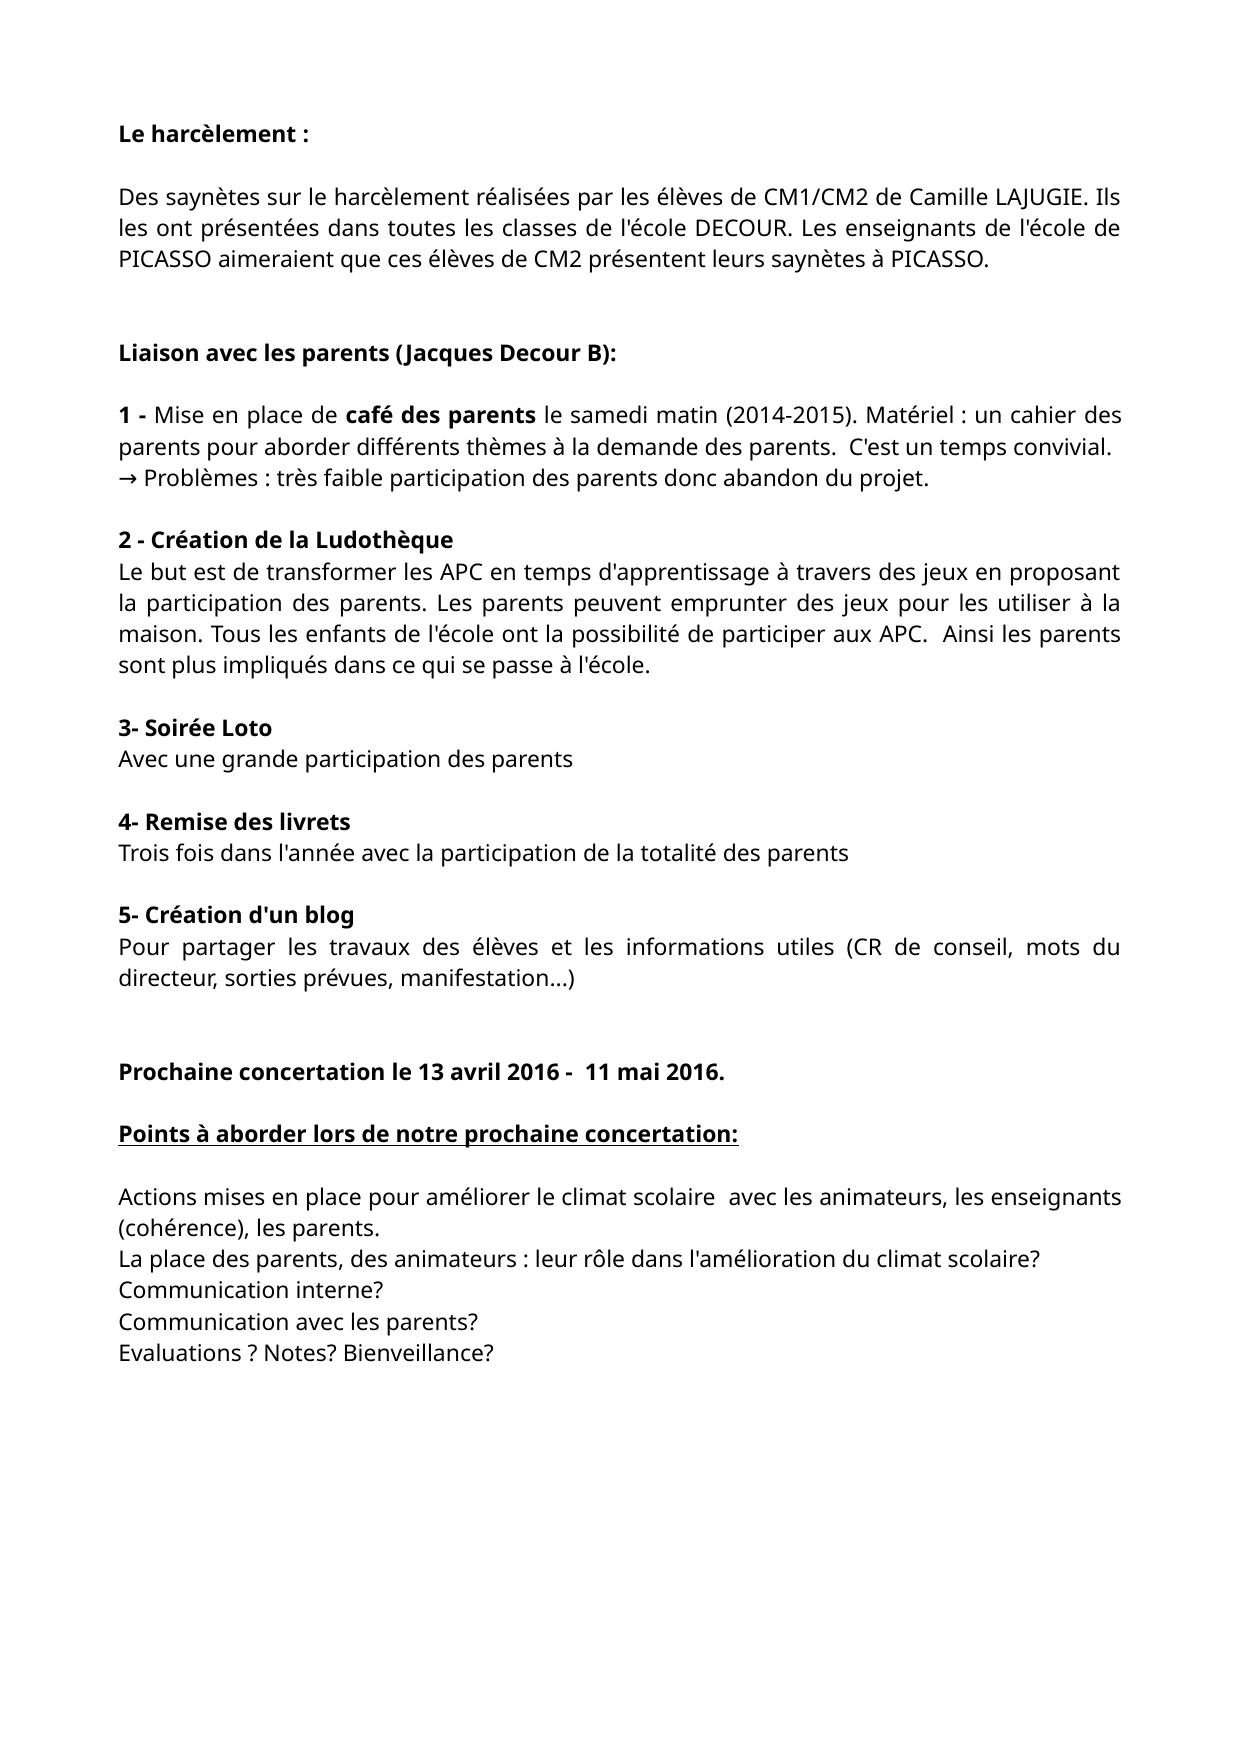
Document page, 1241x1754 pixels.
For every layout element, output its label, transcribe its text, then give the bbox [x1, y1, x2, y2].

text Des saynètes sur le harcèlement réalisées par les élèves de CM1/CM2 de Camille LAJUGIE. Ils les ont présentées dans toutes les classes de l'école DECOUR. Les enseignants de l'école de PICASSO aimeraient que ces élèves de CM2 présentent leurs saynètes à PICASSO. [118, 181, 1122, 274]
text 3- Soirée Loto [118, 712, 1122, 743]
text Le harcèlement : [118, 118, 1122, 149]
text 4- Remise des livrets [118, 806, 1122, 837]
text Communication interne? [118, 1274, 1122, 1306]
text Communication avec les parents? [118, 1306, 1122, 1337]
text Actions mises en place pour améliorer le climat scolaire avec les animateurs, les enseignants (cohérence), les parents. [118, 1181, 1122, 1243]
text Le but est de transformer les APC en temps d'apprentissage à travers des jeux en proposant la participation des parents. Les parents peuvent emprunter des jeux pour les utiliser à la maison. Tous les enfants de l'école ont la possibilité de participer aux APC. Ainsi les parents sont plus impliqués dans ce qui se passe à l'école. [118, 556, 1122, 681]
text Avec une grande participation des parents [118, 743, 1122, 774]
text 5- Création d'un blog [118, 899, 1122, 931]
text 2 - Création de la Ludothèque [118, 524, 1122, 556]
text Liaison avec les parents (Jacques Decour B): [118, 337, 1122, 368]
text Prochaine concertation le 13 avril 2016 - 11 mai 2016. [118, 1056, 1122, 1087]
text 1 - Mise en place de café des parents le samedi matin (2014-2015). Matériel : un cahier des parents pour aborder différents thèmes à la demande des parents. C'est un temps convivial. [118, 399, 1122, 462]
text → Problèmes : très faible participation des parents donc abandon du projet. [118, 462, 1122, 493]
text Points à aborder lors de notre prochaine concertation: [118, 1118, 1122, 1149]
text La place des parents, des animateurs : leur rôle dans l'amélioration du climat scolaire? [118, 1243, 1122, 1274]
text Evaluations ? Notes? Bienveillance? [118, 1337, 1122, 1368]
text Pour partager les travaux des élèves et les informations utiles (CR de conseil, mots du directeur, sorties prévues, manifestation...) [118, 931, 1122, 993]
text Trois fois dans l'année avec la participation de la totalité des parents [118, 837, 1122, 868]
